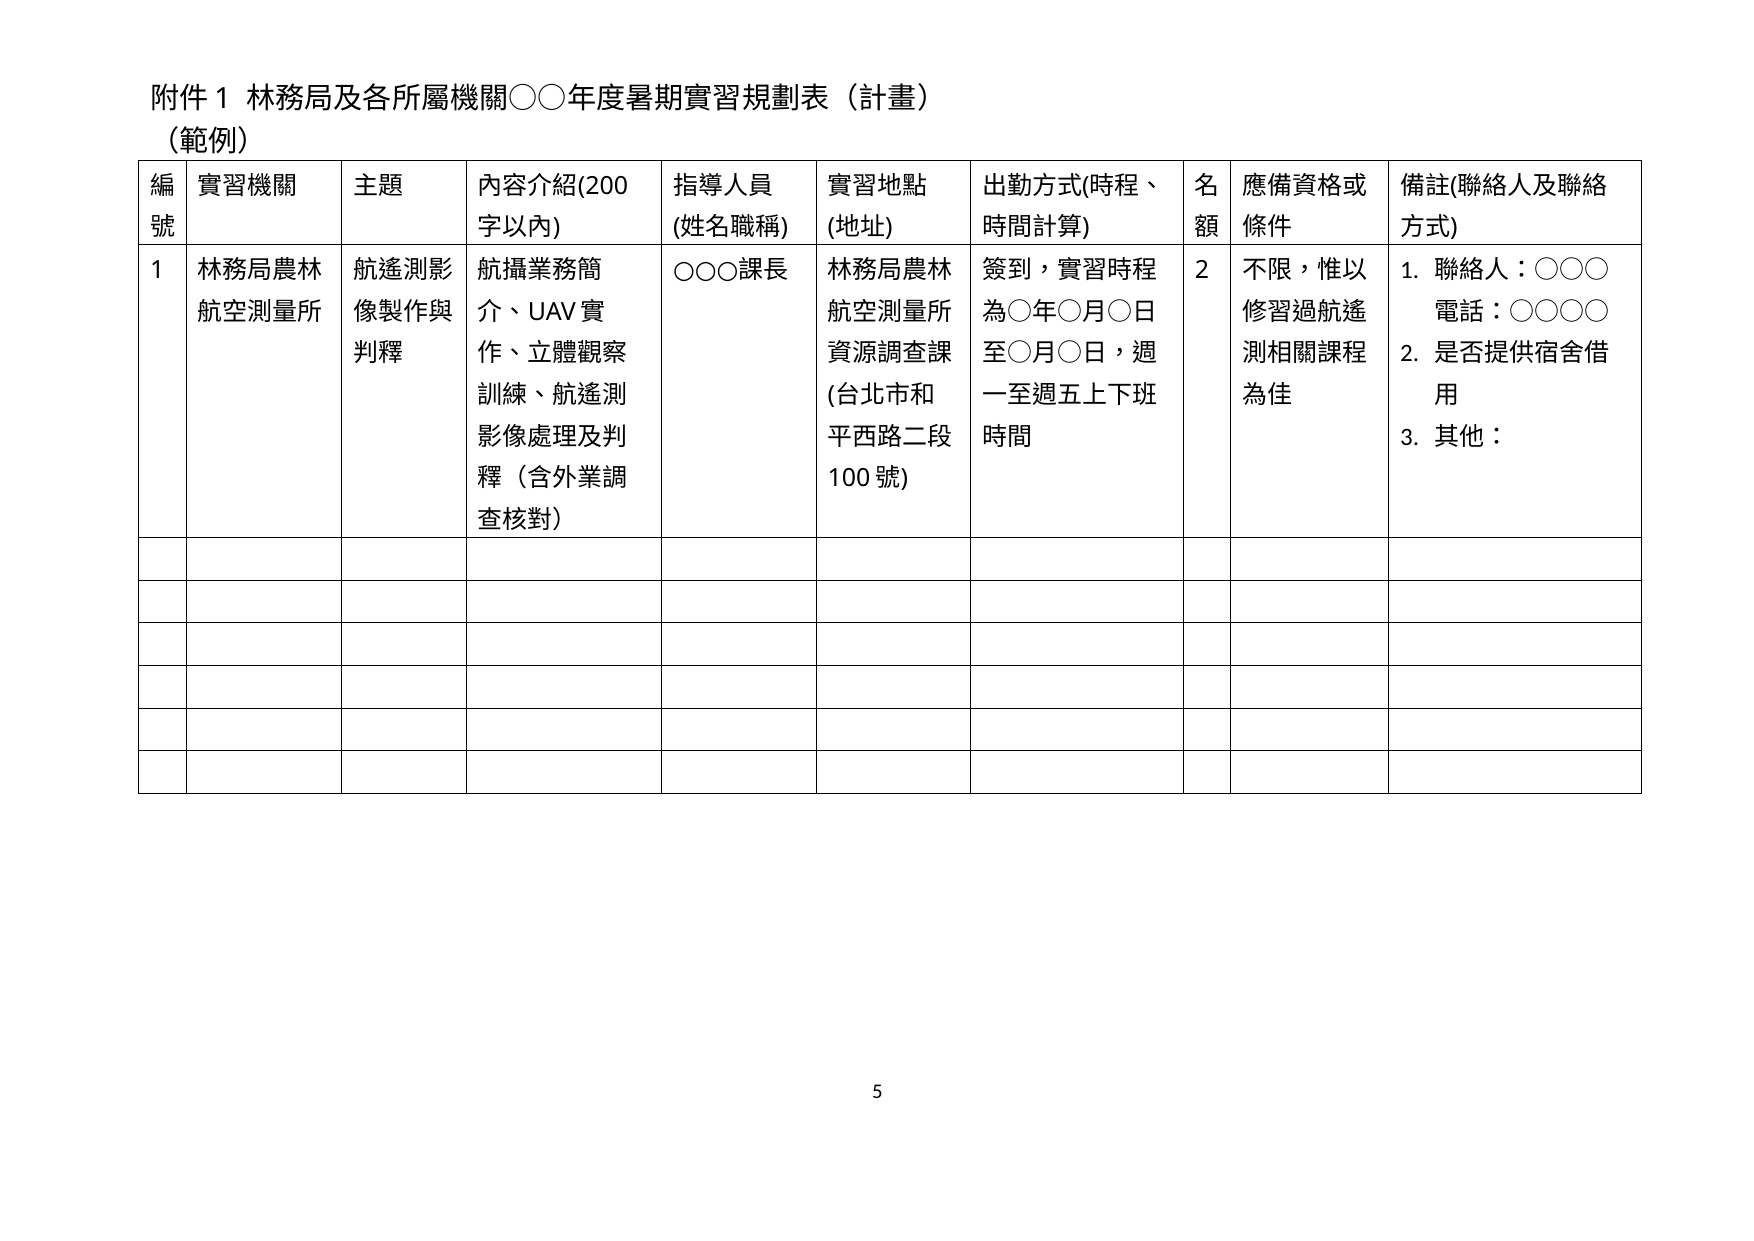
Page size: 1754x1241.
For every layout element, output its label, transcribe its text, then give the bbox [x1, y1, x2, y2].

table_cell [1231, 623, 1388, 665]
table_cell [817, 751, 970, 793]
table_header 內容介紹(200字以內) [467, 161, 661, 244]
table_cell [187, 623, 341, 665]
table_cell [187, 581, 341, 622]
table_cell [1184, 581, 1230, 622]
table_cell [1231, 666, 1388, 708]
table_header 備註(聯絡人及聯絡方式) [1389, 161, 1641, 244]
table_cell [1184, 709, 1230, 750]
table_cell [1389, 623, 1641, 665]
table_cell [971, 709, 1183, 750]
table_cell ○○○課長 [662, 245, 816, 537]
table_cell [342, 623, 466, 665]
table_cell [662, 666, 816, 708]
table_cell 2 [1184, 245, 1230, 537]
table_cell 簽到，實習時程為○年○月○日至○月○日，週一至週五上下班時間 [971, 245, 1183, 537]
table_cell [139, 538, 186, 579]
table_cell [139, 751, 186, 793]
table_cell [467, 709, 661, 750]
table_cell [187, 709, 341, 750]
table_cell [1184, 538, 1230, 579]
table_cell [139, 581, 186, 622]
table_header 出勤方式(時程、時間計算) [971, 161, 1183, 244]
text 附件1 林務局及各所屬機關○○年度暑期實習規劃表（計畫） [150, 75, 1604, 117]
table_cell [1231, 709, 1388, 750]
table_cell [139, 623, 186, 665]
table_cell [342, 581, 466, 622]
table_cell [817, 709, 970, 750]
table_cell 不限，惟以修習過航遙測相關課程為佳 [1231, 245, 1388, 537]
table_header 實習地點 (地址) [817, 161, 970, 244]
table_cell [1389, 751, 1641, 793]
table_cell [662, 623, 816, 665]
table_cell [971, 751, 1183, 793]
table_cell [1184, 623, 1230, 665]
table_cell [1389, 581, 1641, 622]
table_cell [342, 709, 466, 750]
table_cell [187, 538, 341, 579]
text （範例） [150, 117, 1604, 160]
table_cell [817, 538, 970, 579]
table_cell [971, 623, 1183, 665]
table_cell [139, 709, 186, 750]
table_header 指導人員(姓名職稱) [662, 161, 816, 244]
table_cell [342, 666, 466, 708]
table_header 應備資格或條件 [1231, 161, 1388, 244]
table_cell [817, 623, 970, 665]
table_cell [1184, 751, 1230, 793]
table_cell 聯絡人：○○○ 電話：○○○○ 是否提供宿舍借用 其他： [1389, 245, 1641, 537]
table_cell [342, 751, 466, 793]
table_cell [187, 666, 341, 708]
table_header 主題 [342, 161, 466, 244]
table_cell 林務局農林航空測量所資源調查課(台北市和平西路二段100號) [817, 245, 970, 537]
table_cell [1231, 581, 1388, 622]
table_header 名額 [1184, 161, 1230, 244]
table_cell [1389, 709, 1641, 750]
table_cell [342, 538, 466, 579]
table_header 實習機關 [187, 161, 341, 244]
table_cell 航攝業務簡介、UAV實作、立體觀察訓練、航遙測影像處理及判釋（含外業調查核對） [467, 245, 661, 537]
table_cell [467, 666, 661, 708]
table_cell [662, 581, 816, 622]
table_cell [971, 538, 1183, 579]
table_cell 航遙測影像製作與判釋 [342, 245, 466, 537]
table_cell [1231, 538, 1388, 579]
table_cell [971, 666, 1183, 708]
table_cell 1 [139, 245, 186, 537]
table_cell [1389, 538, 1641, 579]
table_cell [467, 751, 661, 793]
table_cell [139, 666, 186, 708]
table_cell [467, 538, 661, 579]
table_cell [971, 581, 1183, 622]
table_cell [662, 751, 816, 793]
table_cell [467, 623, 661, 665]
table_cell [1184, 666, 1230, 708]
table_cell [662, 709, 816, 750]
table_cell [1231, 751, 1388, 793]
table_cell [662, 538, 816, 579]
table_header 編號 [139, 161, 186, 244]
table_cell [187, 751, 341, 793]
table_cell [817, 581, 970, 622]
table_cell [817, 666, 970, 708]
table_cell [1389, 666, 1641, 708]
table_cell [467, 581, 661, 622]
table_cell 林務局農林航空測量所 [187, 245, 341, 537]
